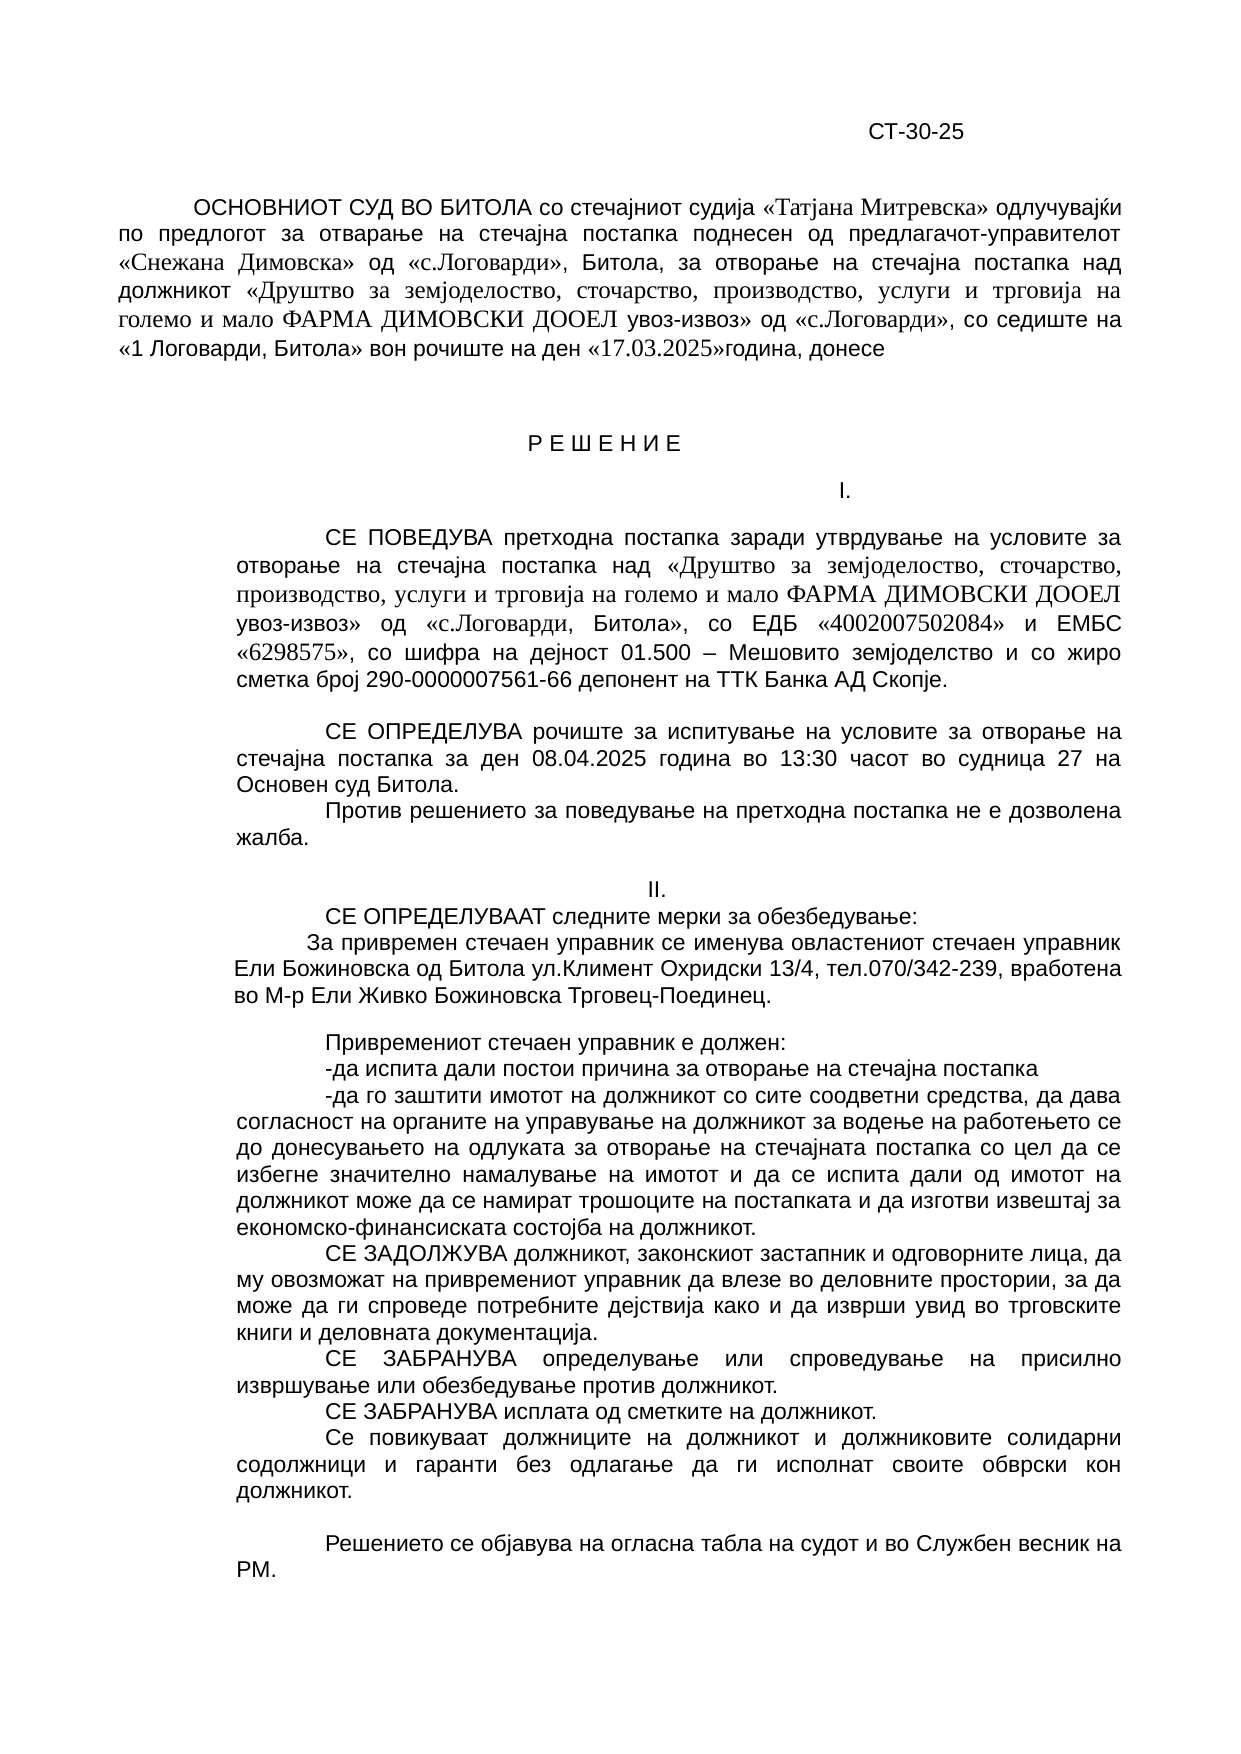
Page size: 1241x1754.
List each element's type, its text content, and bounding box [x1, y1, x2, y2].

text Привремениот стечаен управник е должен: [236, 1029, 1122, 1055]
text Р Е Ш Е Н И Е [118, 430, 1122, 456]
text I. [118, 477, 1122, 503]
text СЕ ОПРЕДЕЛУВА рочиште за испитување на условите за отворање на стечајна постапка за ден 08.04.2025 година во 13:30 часот во судница 27 на Основен суд Битола. [236, 718, 1122, 797]
text СЕ ОПРЕДЕЛУВААТ следните мерки за обезбедување: [236, 903, 1122, 929]
text -да испита дали постои причина за отворање на стечајна постапка [236, 1055, 1122, 1082]
text СЕ ЗАДОЛЖУВА должникот, законскиот застапник и одговорните лица, да му овозможат на привремениот управник да влезе во деловните простории, за да може да ги спроведе потребните дејствија како и да изврши увид во трговските книги и деловната документација. [236, 1240, 1122, 1345]
text -да го заштити имотот на должникот со сите соодветни средства, да дава согласност на органите на управување на должникот за водење на работењето се до донесувањето на одлуката за отворање на стечајната постапка со цел да се избегне значително намалување на имотот и да се испита дали од имотот на должникот може да се намират трошоците на постапката и да изготви извештај за економско-финансиската состојба на должникот. [236, 1082, 1122, 1240]
text СЕ ПОВЕДУВА претходна постапка заради утврдување на условите за отворање на стечајна постапка над «Друштво за земјоделоство, сточарство, производство, услуги и трговија на големо и мало ФАРМА ДИМОВСКИ ДООЕЛ увоз-извоз» од «с.Логоварди, Битола», со ЕДБ «4002007502084» и ЕМБС «6298575», со шифра на дејност 01.500 – Мешовито земјоделство и со жиро сметка број 290-0000007561-66 депонент на ТТК Банка АД Скопје. [236, 524, 1122, 692]
text Против решението за поведување на претходна постапка не е дозволена жалба. [236, 797, 1122, 850]
text За привремен стечаен управник се именува овластениот стечаен управник Ели Божиновска од Битола ул.Климент Охридски 13/4, тел.070/342-239, вработена во М-р Ели Живко Божиновска Трговец-Поединец. [118, 929, 1122, 1008]
text Решението се објавува на огласна табла на судот и во Службен весник на РМ. [236, 1530, 1122, 1582]
text Се повикуваат должниците на должникот и должниковите солидарни содолжници и гаранти без одлагање да ги исполнат своите обврски кон должникот. [236, 1424, 1122, 1503]
text СТ-30-25 [118, 118, 1122, 171]
text СЕ ЗАБРАНУВА исплата од сметките на должникот. [236, 1398, 1122, 1424]
text ОСНОВНИОТ СУД ВО БИТОЛА со стечајниот судија «Татјана Митревска» одлучувајќи по предлогот за отварање на стечајна постапка поднесен од предлагачот-управителот «Снежана Димовска» од «с.Логоварди», Битола, за отворање на стечајна постапка над должникот «Друштво за земјоделоство, сточарство, производство, услуги и трговија на големо и мало ФАРМА ДИМОВСКИ ДООЕЛ увоз-извоз» од «с.Логоварди», со седиште на «1 Логоварди, Битола» вон рочиште на ден «17.03.2025»година, донесе [118, 192, 1122, 362]
text СЕ ЗАБРАНУВА определување или спроведување на присилно извршување или обезбедување против должникот. [236, 1345, 1122, 1398]
text II. [192, 876, 1122, 903]
